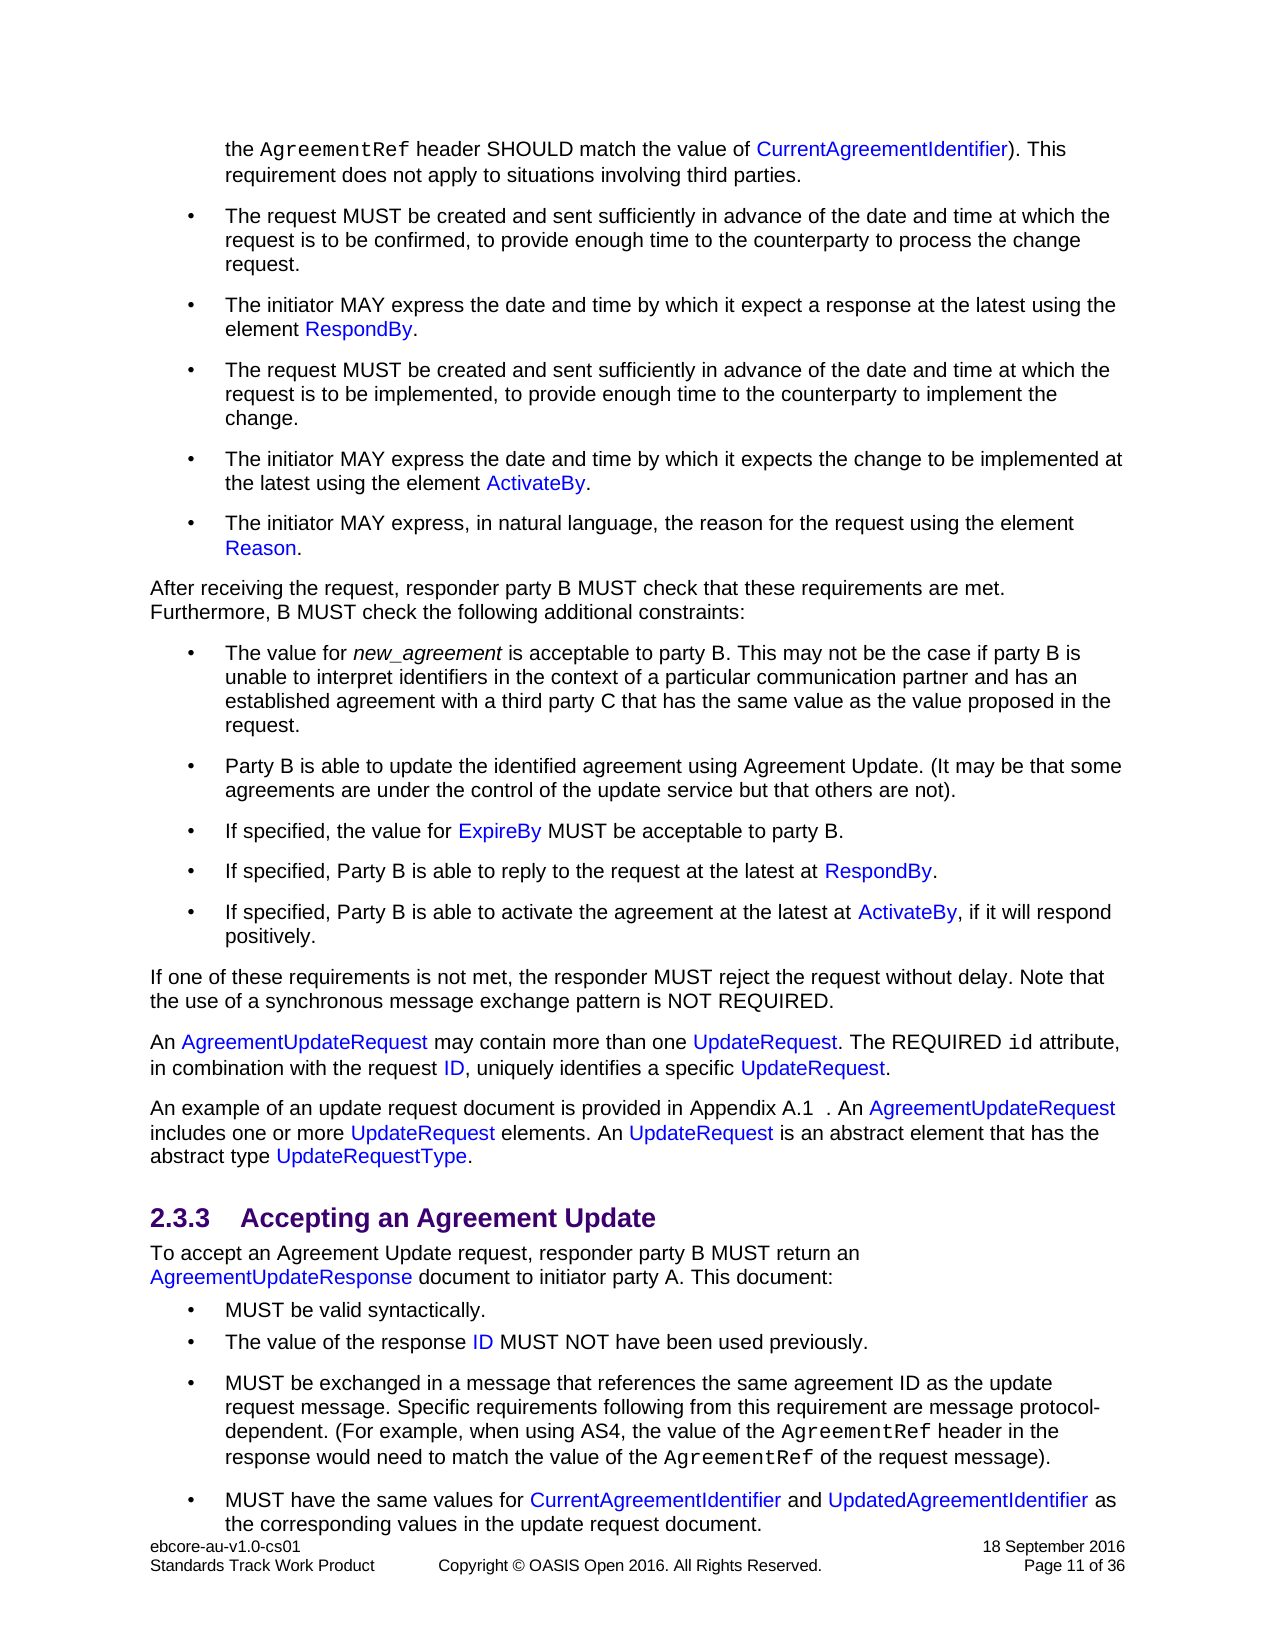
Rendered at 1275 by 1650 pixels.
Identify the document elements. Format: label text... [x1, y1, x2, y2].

list The request MUST be created and sent sufficiently in advance of the date and time at which the request is to be implemented, to provide enough time to the counterparty to implement the change. [187, 358, 1125, 430]
list If specified, Party B is able to reply to the request at the latest at RespondBy. [187, 859, 1125, 883]
list MUST be valid syntactically. [187, 1298, 1125, 1322]
list MUST be exchanged in a message that references the same agreement ID as the update request message. Specific requirements following from this requirement are message protocol-dependent. (For example, when using AS4, the value of the AgreementRef header in the response would need to match the value of the AgreementRef of the request message). [187, 1371, 1125, 1471]
subtitle Accepting an Agreement Update [150, 1202, 1125, 1233]
text After receiving the request, responder party B MUST check that these requirements are met. Furthermore, B MUST check the following additional constraints: [150, 576, 1125, 624]
text If one of these requirements is not met, the responder MUST reject the request without delay. Note that the use of a synchronous message exchange pattern is NOT REQUIRED. [150, 965, 1125, 1013]
list Party B is able to update the identified agreement using Agreement Update. (It may be that some agreements are under the control of the update service but that others are not). [187, 754, 1125, 802]
list MUST have the same values for CurrentAgreementIdentifier and UpdatedAgreementIdentifier as the corresponding values in the update request document. [187, 1487, 1125, 1536]
text An AgreementUpdateRequest may contain more than one UpdateRequest. The REQUIRED id attribute, in combination with the request ID, uniquely identifies a specific UpdateRequest. [150, 1030, 1125, 1080]
list The initiator MAY express the date and time by which it expect a response at the latest using the element RespondBy. [187, 293, 1125, 341]
text An example of an update request document is provided in Appendix A.1 . An AgreementUpdateRequest includes one or more UpdateRequest elements. An UpdateRequest is an abstract element that has the abstract type UpdateRequestType. [150, 1096, 1125, 1168]
list the AgreementRef header SHOULD match the value of CurrentAgreementIdentifier). This requirement does not apply to situations involving third parties. [187, 137, 1125, 187]
list If specified, the value for ExpireBy MUST be acceptable to party B. [187, 819, 1125, 843]
list The value of the response ID MUST NOT have been used previously. [187, 1330, 1125, 1354]
list The value for new_agreement is acceptable to party B. This may not be the case if party B is unable to interpret identifiers in the context of a particular communication partner and has an established agreement with a third party C that has the same value as the value proposed in the request. [187, 641, 1125, 737]
text To accept an Agreement Update request, responder party B MUST return an AgreementUpdateResponse document to initiator party A. This document: [150, 1241, 1125, 1289]
list If specified, Party B is able to activate the agreement at the latest at ActivateBy, if it will respond positively. [187, 900, 1125, 948]
list The initiator MAY express the date and time by which it expects the change to be implemented at the latest using the element ActivateBy. [187, 447, 1125, 495]
list The initiator MAY express, in natural language, the reason for the request using the element Reason. [187, 511, 1125, 559]
list The request MUST be created and sent sufficiently in advance of the date and time at which the request is to be confirmed, to provide enough time to the counterparty to process the change request. [187, 204, 1125, 276]
